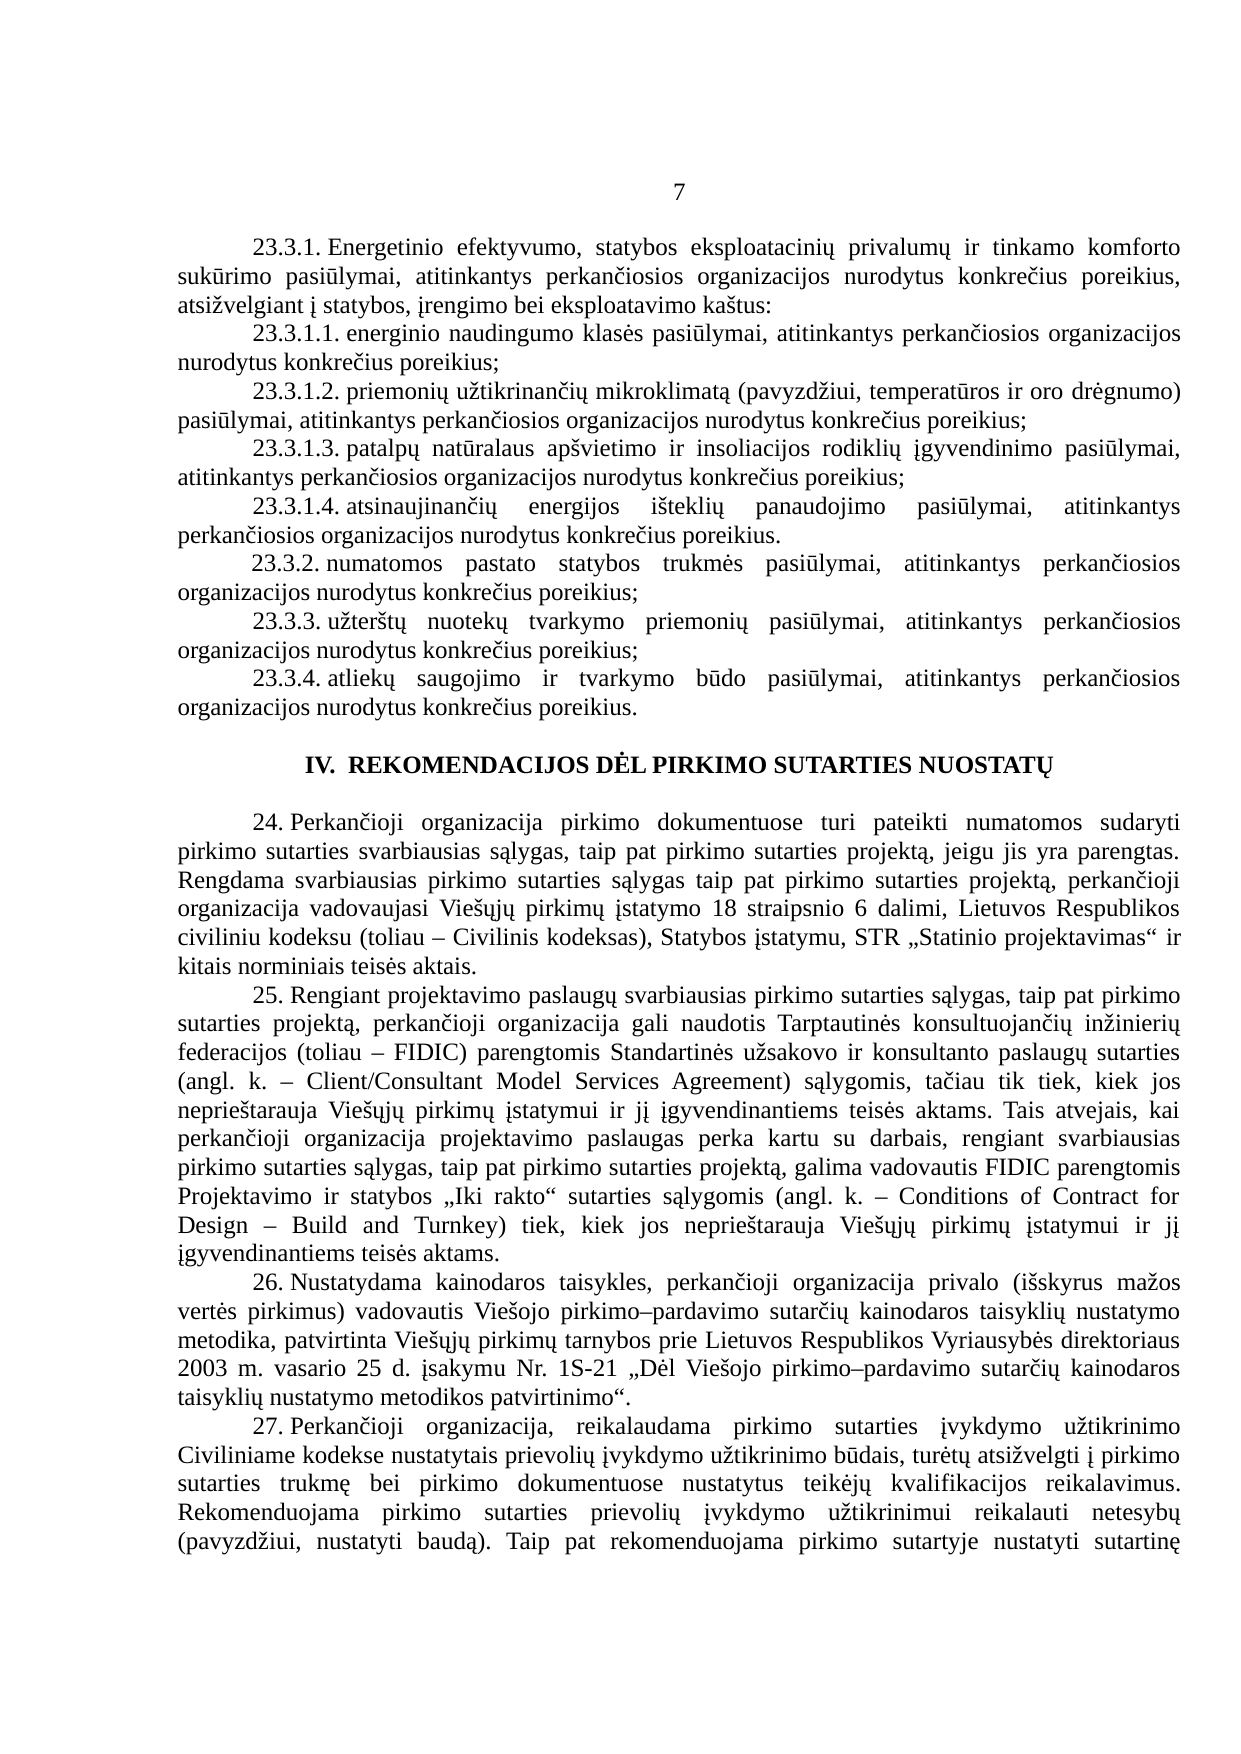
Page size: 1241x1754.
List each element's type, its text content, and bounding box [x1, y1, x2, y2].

text 27. Perkančioji organizacija, reikalaudama pirkimo sutarties įvykdymo užtikrinimo Civiliniame kodekse nustatytais prievolių įvykdymo užtikrinimo būdais, turėtų atsižvelgti į pirkimo sutarties trukmę bei pirkimo dokumentuose nustatytus teikėjų kvalifikacijos reikalavimus. Rekomenduojama pirkimo sutarties prievolių įvykdymo užtikrinimui reikalauti netesybų (pavyzdžiui, nustatyti baudą). Taip pat rekomenduojama pirkimo sutartyje nustatyti sutartinę [177, 1411, 1181, 1555]
text 23.3.4. atliekų saugojimo ir tvarkymo būdo pasiūlymai, atitinkantys perkančiosios organizacijos nurodytus konkrečius poreikius. [177, 663, 1181, 721]
text 23.3.1.1. energinio naudingumo klasės pasiūlymai, atitinkantys perkančiosios organizacijos nurodytus konkrečius poreikius; [177, 318, 1181, 376]
text 25. Rengiant projektavimo paslaugų svarbiausias pirkimo sutarties sąlygas, taip pat pirkimo sutarties projektą, perkančioji organizacija gali naudotis Tarptautinės konsultuojančių inžinierių federacijos (toliau – FIDIC) parengtomis Standartinės užsakovo ir konsultanto paslaugų sutarties (angl. k. – Client/Consultant Model Services Agreement) sąlygomis, tačiau tik tiek, kiek jos neprieštarauja Viešųjų pirkimų įstatymui ir jį įgyvendinantiems teisės aktams. Tais atvejais, kai perkančioji organizacija projektavimo paslaugas perka kartu su darbais, rengiant svarbiausias pirkimo sutarties sąlygas, taip pat pirkimo sutarties projektą, galima vadovautis FIDIC parengtomis Projektavimo ir statybos „Iki rakto“ sutarties sąlygomis (angl. k. – Conditions of Contract for Design – Build and Turnkey) tiek, kiek jos neprieštarauja Viešųjų pirkimų įstatymui ir jį įgyvendinantiems teisės aktams. [177, 980, 1181, 1267]
text 24. Perkančioji organizacija pirkimo dokumentuose turi pateikti numatomos sudaryti pirkimo sutarties svarbiausias sąlygas, taip pat pirkimo sutarties projektą, jeigu jis yra parengtas. Rengdama svarbiausias pirkimo sutarties sąlygas taip pat pirkimo sutarties projektą, perkančioji organizacija vadovaujasi Viešųjų pirkimų įstatymo 18 straipsnio 6 dalimi, Lietuvos Respublikos civiliniu kodeksu (toliau – Civilinis kodeksas), Statybos įstatymu, STR „Statinio projektavimas“ ir kitais norminiais teisės aktais. [177, 807, 1181, 980]
text 23.3.1.4. atsinaujinančių energijos išteklių panaudojimo pasiūlymai, atitinkantys perkančiosios organizacijos nurodytus konkrečius poreikius. [177, 491, 1181, 548]
text 23.3.2. numatomos pastato statybos trukmės pasiūlymai, atitinkantys perkančiosios organizacijos nurodytus konkrečius poreikius; [177, 548, 1181, 606]
text 23.3.1.2. priemonių užtikrinančių mikroklimatą (pavyzdžiui, temperatūros ir oro drėgnumo) pasiūlymai, atitinkantys perkančiosios organizacijos nurodytus konkrečius poreikius; [177, 376, 1181, 433]
text 23.3.1.3. patalpų natūralaus apšvietimo ir insoliacijos rodiklių įgyvendinimo pasiūlymai, atitinkantys perkančiosios organizacijos nurodytus konkrečius poreikius; [177, 433, 1181, 491]
text 23.3.1. Energetinio efektyvumo, statybos eksploatacinių privalumų ir tinkamo komforto sukūrimo pasiūlymai, atitinkantys perkančiosios organizacijos nurodytus konkrečius poreikius, atsižvelgiant į statybos, įrengimo bei eksploatavimo kaštus: [177, 232, 1181, 318]
text IV. REKOMENDACIJOS DĖL PIRKIMO SUTARTIES NUOSTATŲ [177, 750, 1181, 778]
text 23.3.3. užterštų nuotekų tvarkymo priemonių pasiūlymai, atitinkantys perkančiosios organizacijos nurodytus konkrečius poreikius; [177, 606, 1181, 663]
text 26. Nustatydama kainodaros taisykles, perkančioji organizacija privalo (išskyrus mažos vertės pirkimus) vadovautis Viešojo pirkimo–pardavimo sutarčių kainodaros taisyklių nustatymo metodika, patvirtinta Viešųjų pirkimų tarnybos prie Lietuvos Respublikos Vyriausybės direktoriaus 2003 m. vasario 25 d. įsakymu Nr. 1S-21 „Dėl Viešojo pirkimo–pardavimo sutarčių kainodaros taisyklių nustatymo metodikos patvirtinimo“. [177, 1267, 1181, 1411]
